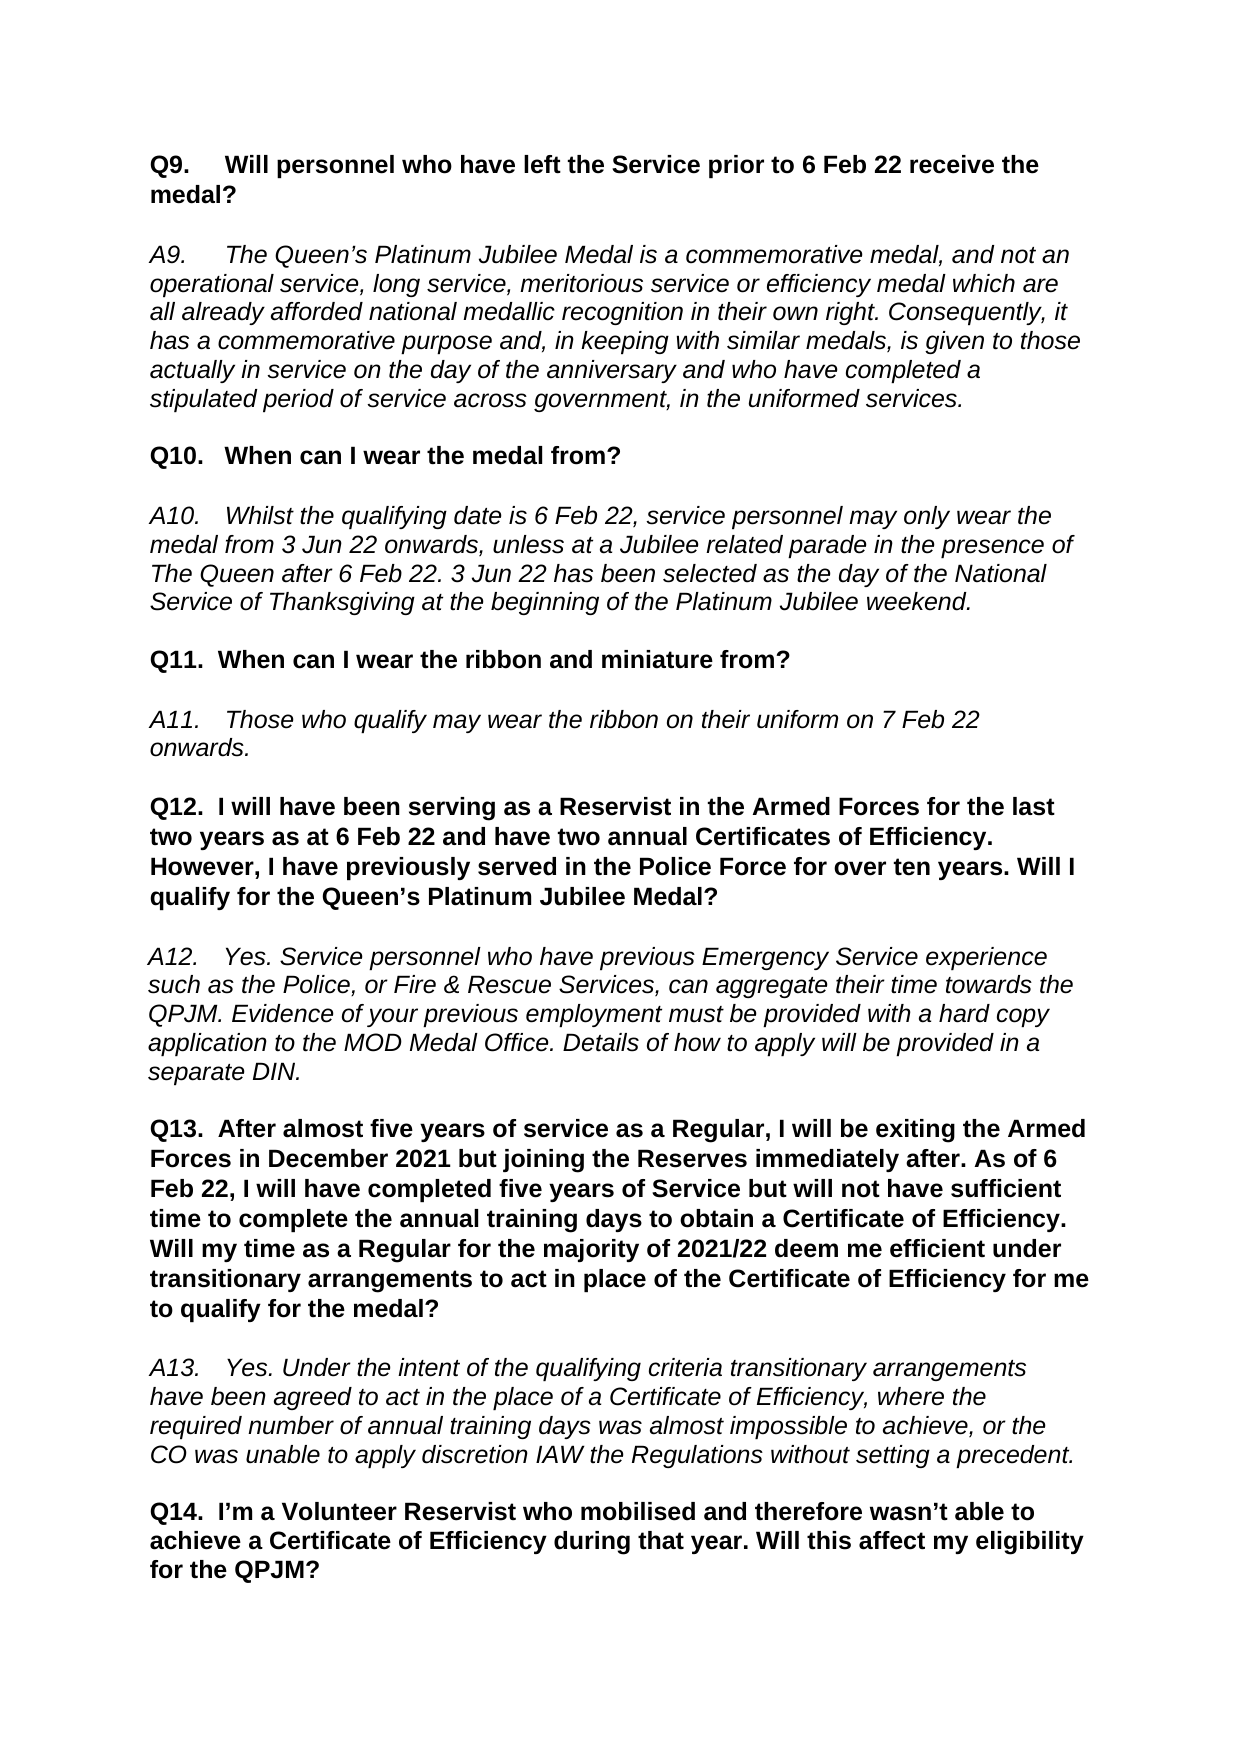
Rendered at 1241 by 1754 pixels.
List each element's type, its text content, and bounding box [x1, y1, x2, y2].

text Q12. I will have been serving as a Reservist in the Armed Forces for the last two years as at 6 Feb 22 and have two annual Certificates of Efficiency. However, I have previously served in the Police Force for over ten years. Will I qualify for the Queen’s Platinum Jubilee Medal? [149, 792, 1092, 911]
text Q10. When can I wear the medal from? [149, 441, 1092, 470]
text A9. The Queen’s Platinum Jubilee Medal is a commemorative medal, and not an operational service, long service, meritorious service or efficiency medal which are all already afforded national medallic recognition in their own right. Consequently, it has a commemorative purpose and, in keeping with similar medals, is given to those actually in service on the day of the anniversary and who have completed a stipulated period of service across government, in the uniformed services. [149, 240, 1086, 412]
text A10. Whilst the qualifying date is 6 Feb 22, service personnel may only wear the medal from 3 Jun 22 onwards, unless at a Jubilee related parade in the presence of The Queen after 6 Feb 22. 3 Jun 22 has been selected as the day of the National Service of Thanksgiving at the beginning of the Platinum Jubilee weekend. [149, 501, 1086, 616]
text Q11. When can I wear the ribbon and miniature from? [149, 645, 1092, 673]
text A12. Yes. Service personnel who have previous Emergency Service experience such as the Police, or Fire & Rescue Services, can aggregate their time towards the QPJM. Evidence of your previous employment must be provided with a hard copy application to the MOD Medal Office. Details of how to apply will be provided in a separate DIN. [148, 942, 1092, 1085]
text Q14. I’m a Volunteer Reservist who mobilised and therefore wasn’t able to achieve a Certificate of Efficiency during that year. Will this affect my eligibility for the QPJM? [149, 1497, 1086, 1583]
text A11. Those who qualify may wear the ribbon on their uniform on 7 Feb 22 onwards. [149, 704, 1086, 762]
text A13. Yes. Under the intent of the qualifying criteria transitionary arrangements have been agreed to act in the place of a Certificate of Efficiency, where the required number of annual training days was almost impossible to achieve, or the CO was unable to apply discretion IAW the Regulations without setting a precedent. [149, 1353, 1086, 1468]
text Q13. After almost five years of service as a Regular, I will be exiting the Armed Forces in December 2021 but joining the Reserves immediately after. As of 6 Feb 22, I will have completed five years of Service but will not have sufficient time to complete the annual training days to obtain a Certificate of Efficiency. Will my time as a Regular for the majority of 2021/22 deem me efficient under transitionary arrangements to act in place of the Certificate of Efficiency for me to qualify for the medal? [149, 1114, 1092, 1322]
text Q9. Will personnel who have left the Service prior to 6 Feb 22 receive the medal? [149, 150, 1092, 209]
